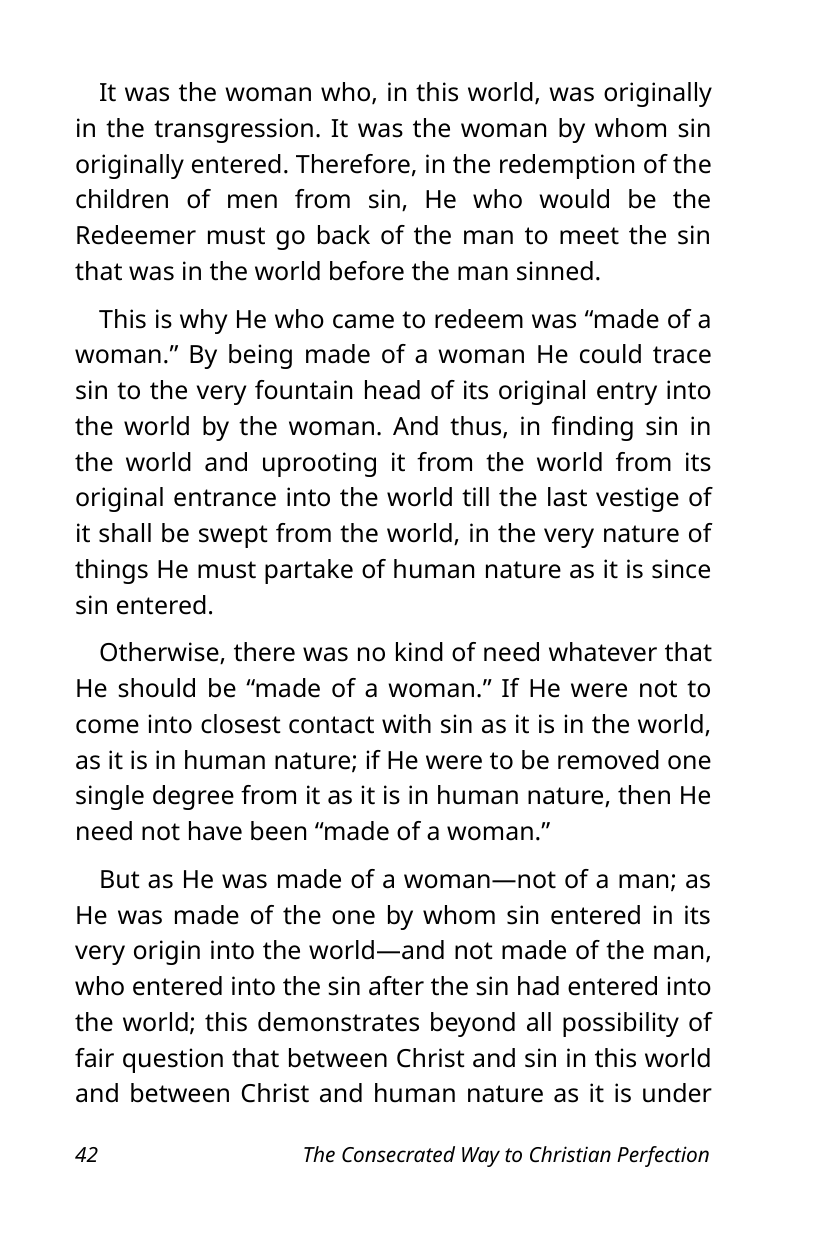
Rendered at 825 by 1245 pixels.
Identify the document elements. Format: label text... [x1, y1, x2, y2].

text It was the woman who, in this world, was originally in the transgression. It was the woman by whom sin originally entered. Therefore, in the redemption of the children of men from sin, He who would be the Redeemer must go back of the man to meet the sin that was in the world before the man sinned. [75, 75, 712, 288]
text Otherwise, there was no kind of need whatever that He should be “made of a woman.” If He were not to come into closest contact with sin as it is in the world, as it is in human nature; if He were to be removed one single degree from it as it is in human nature, then He need not have been “made of a woman.” [75, 635, 712, 848]
text This is why He who came to redeem was “made of a woman.” By being made of a woman He could trace sin to the very fountain head of its original entry into the world by the woman. And thus, in finding sin in the world and uprooting it from the world from its original entrance into the world till the last vestige of it shall be swept from the world, in the very nature of things He must partake of human nature as it is since sin entered. [75, 301, 712, 621]
text But as He was made of a woman—not of a man; as He was made of the one by whom sin entered in its very origin into the world—and not made of the man, who entered into the sin after the sin had entered into the world; this demonstrates beyond all possibility of fair question that between Christ and sin in this world and between Christ and human nature as it is under [75, 862, 712, 1110]
